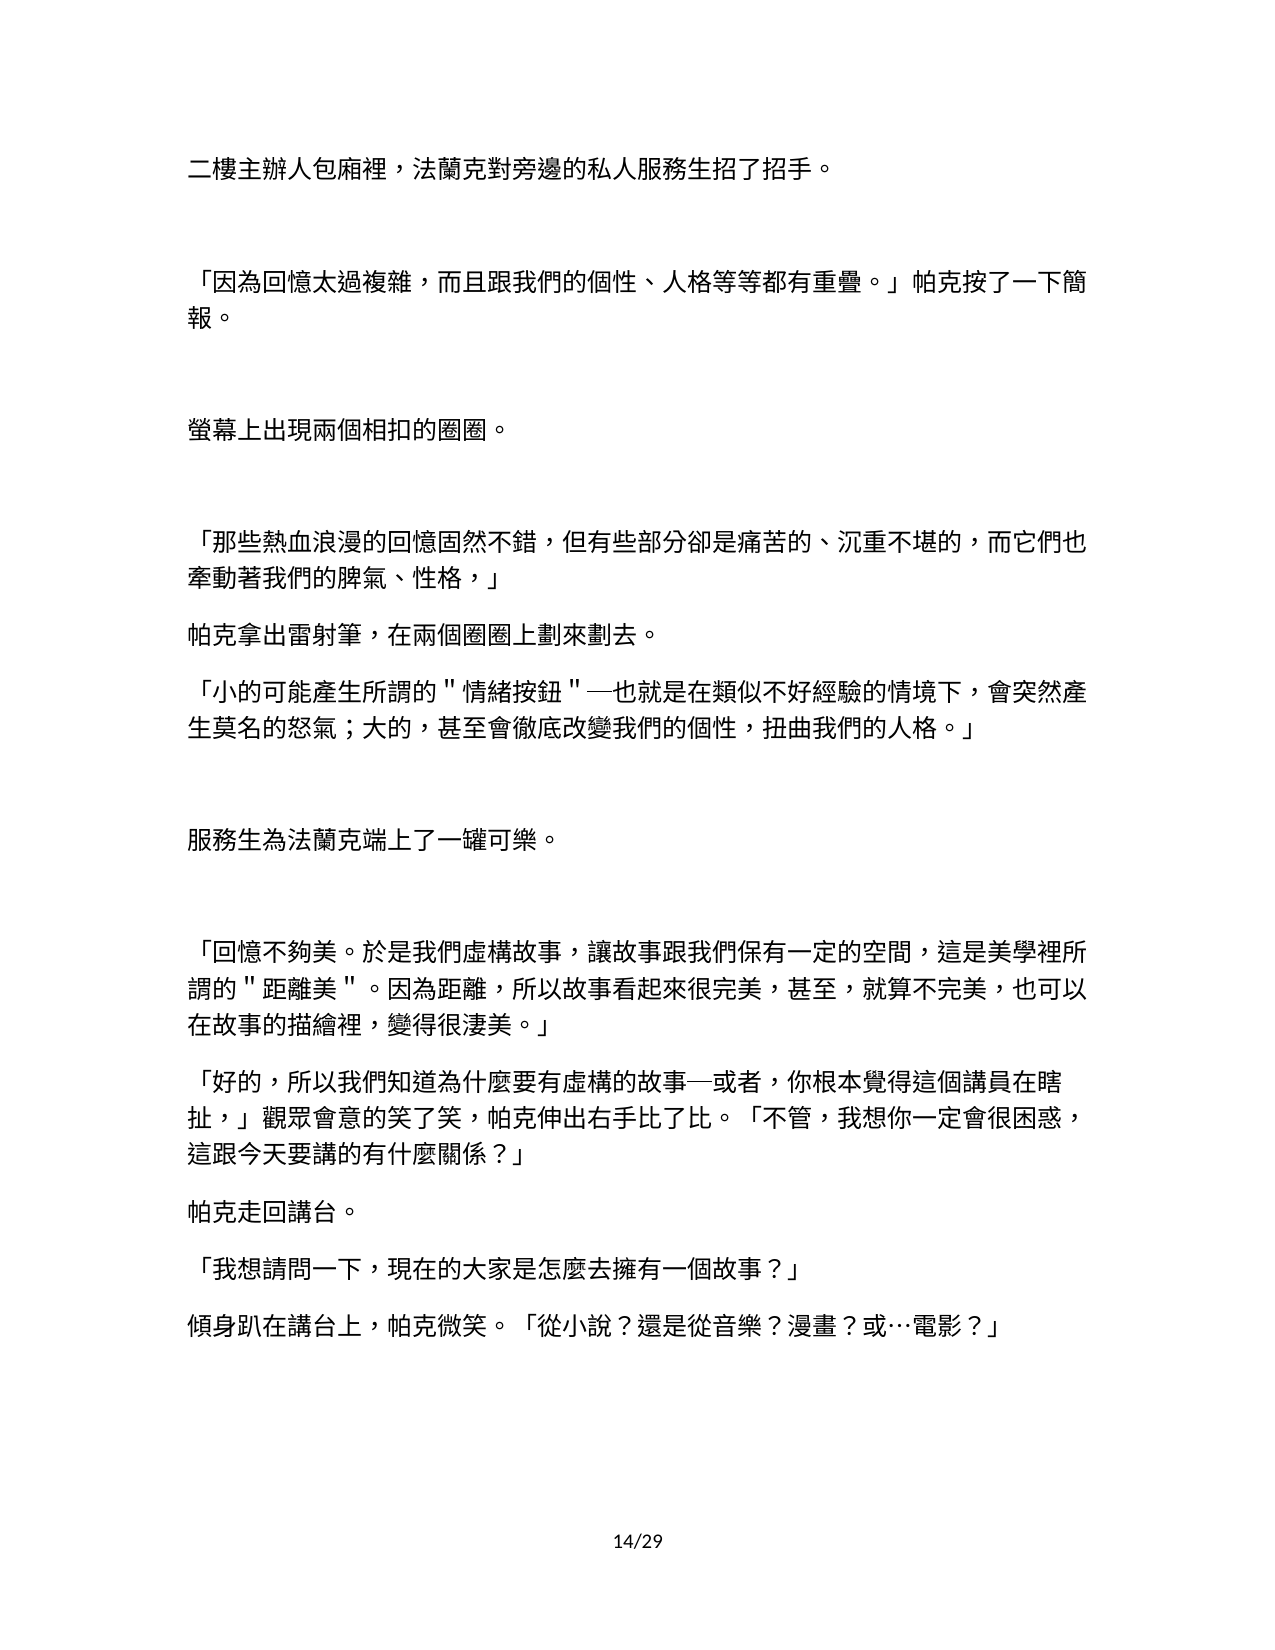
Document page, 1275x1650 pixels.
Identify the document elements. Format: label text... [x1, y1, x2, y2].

text 「我想請問一下，現在的大家是怎麼去擁有一個故事？」 [187, 1249, 1087, 1285]
text 服務生為法蘭克端上了一罐可樂。 [187, 821, 1087, 857]
text 帕克走回講台。 [187, 1192, 1087, 1228]
text 「好的，所以我們知道為什麼要有虛構的故事─或者，你根本覺得這個講員在瞎扯，」觀眾會意的笑了笑，帕克伸出右手比了比。「不管，我想你一定會很困惑，這跟今天要講的有什麼關係？」 [187, 1062, 1087, 1171]
text 「回憶不夠美。於是我們虛構故事，讓故事跟我們保有一定的空間，這是美學裡所謂的＂距離美＂。因為距離，所以故事看起來很完美，甚至，就算不完美，也可以在故事的描繪裡，變得很淒美。」 [187, 933, 1087, 1042]
text 「因為回憶太過複雜，而且跟我們的個性、人格等等都有重疊。」帕克按了一下簡報。 [187, 262, 1087, 334]
text 二樓主辦人包廂裡，法蘭克對旁邊的私人服務生招了招手。 [187, 150, 1087, 186]
text 「那些熱血浪漫的回憶固然不錯，但有些部分卻是痛苦的、沉重不堪的，而它們也牽動著我們的脾氣、性格，」 [187, 522, 1087, 595]
text 帕克拿出雷射筆，在兩個圈圈上劃來劃去。 [187, 616, 1087, 652]
text 「小的可能產生所謂的＂情緒按鈕＂─也就是在類似不好經驗的情境下，會突然產生莫名的怒氣；大的，甚至會徹底改變我們的個性，扭曲我們的人格。」 [187, 673, 1087, 745]
text 螢幕上出現兩個相扣的圈圈。 [187, 410, 1087, 446]
text 傾身趴在講台上，帕克微笑。「從小說？還是從音樂？漫畫？或…電影？」 [187, 1306, 1087, 1342]
